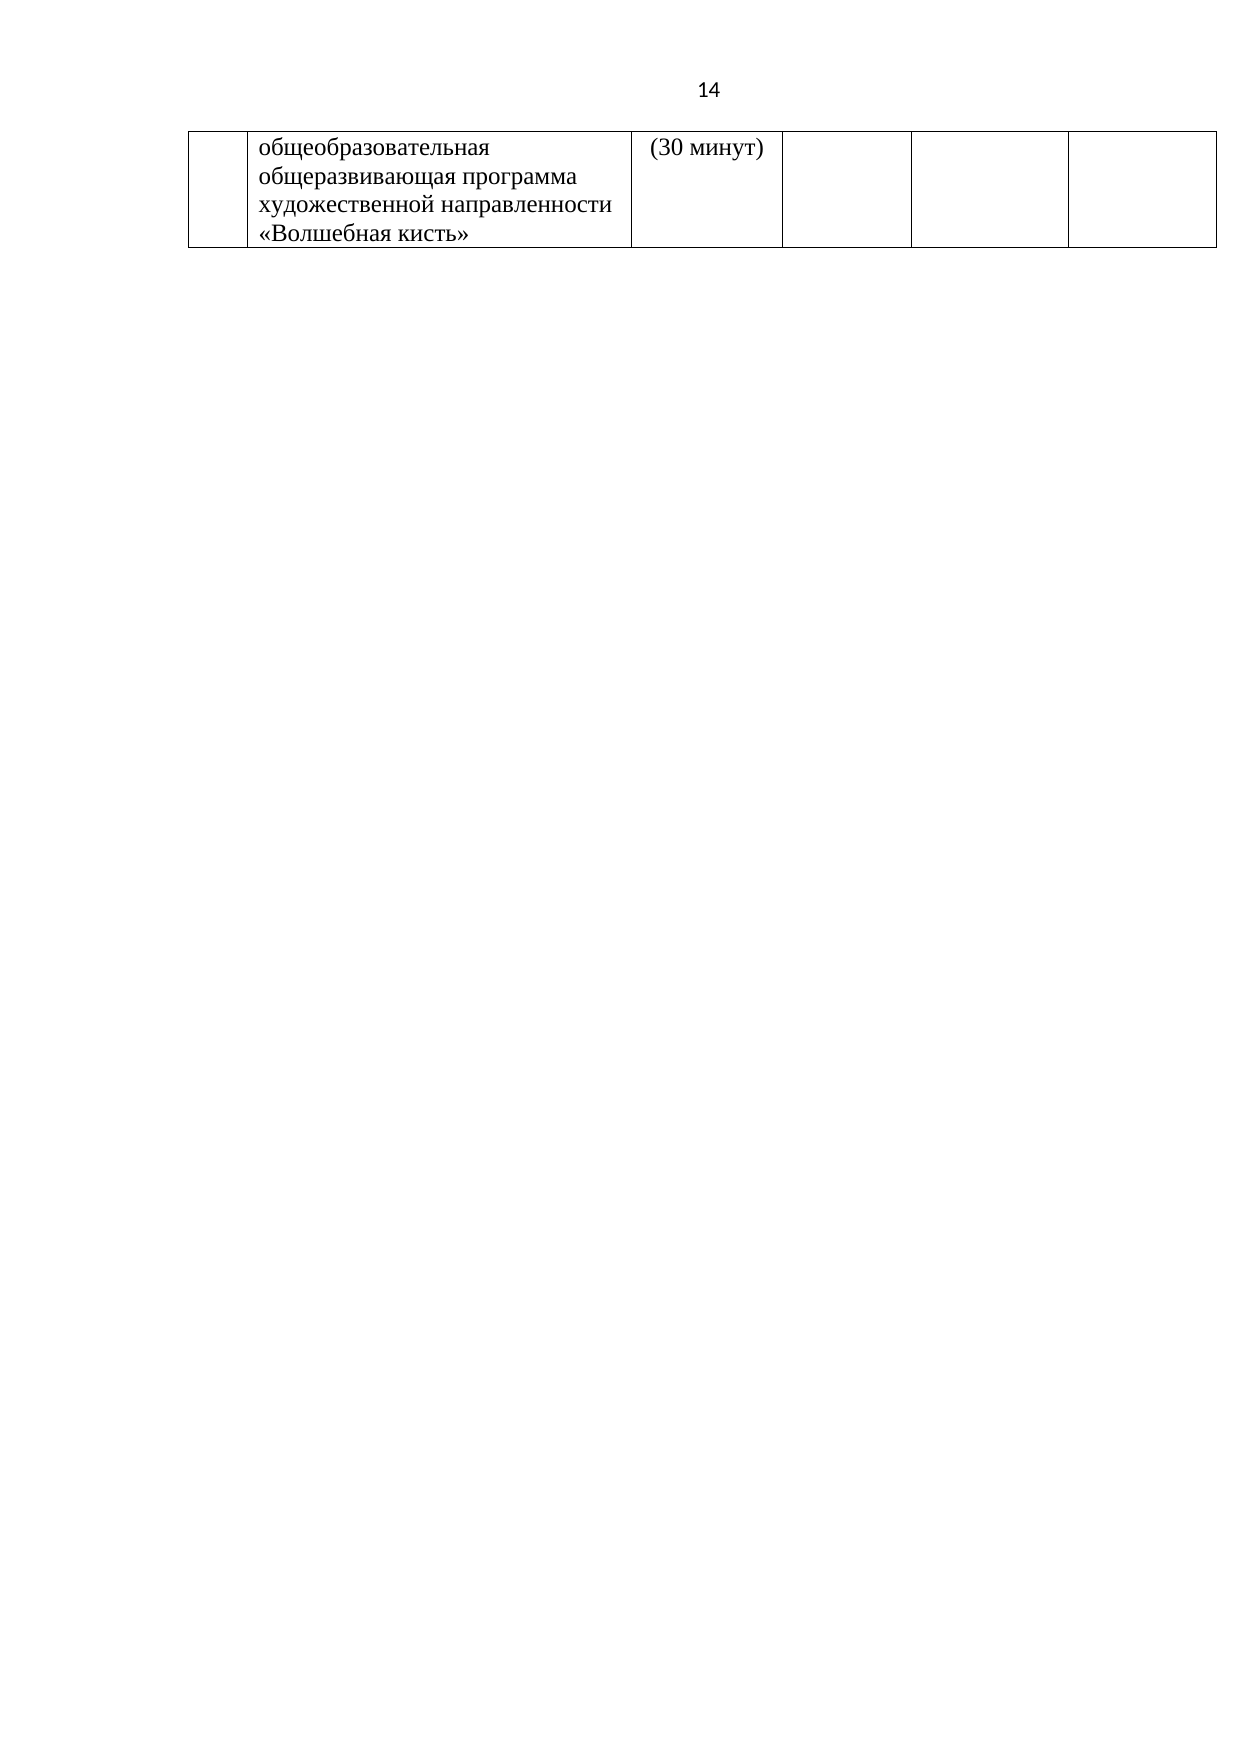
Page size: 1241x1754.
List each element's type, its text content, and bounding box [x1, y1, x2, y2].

table_cell [912, 132, 1068, 247]
table_cell [189, 132, 247, 247]
table_cell общеобразовательная общеразвивающая программа художественной направленности «Волшебная кисть» [248, 132, 631, 247]
table_cell [783, 132, 911, 247]
table_cell (30 минут) [632, 132, 782, 247]
table_cell [1069, 132, 1216, 247]
